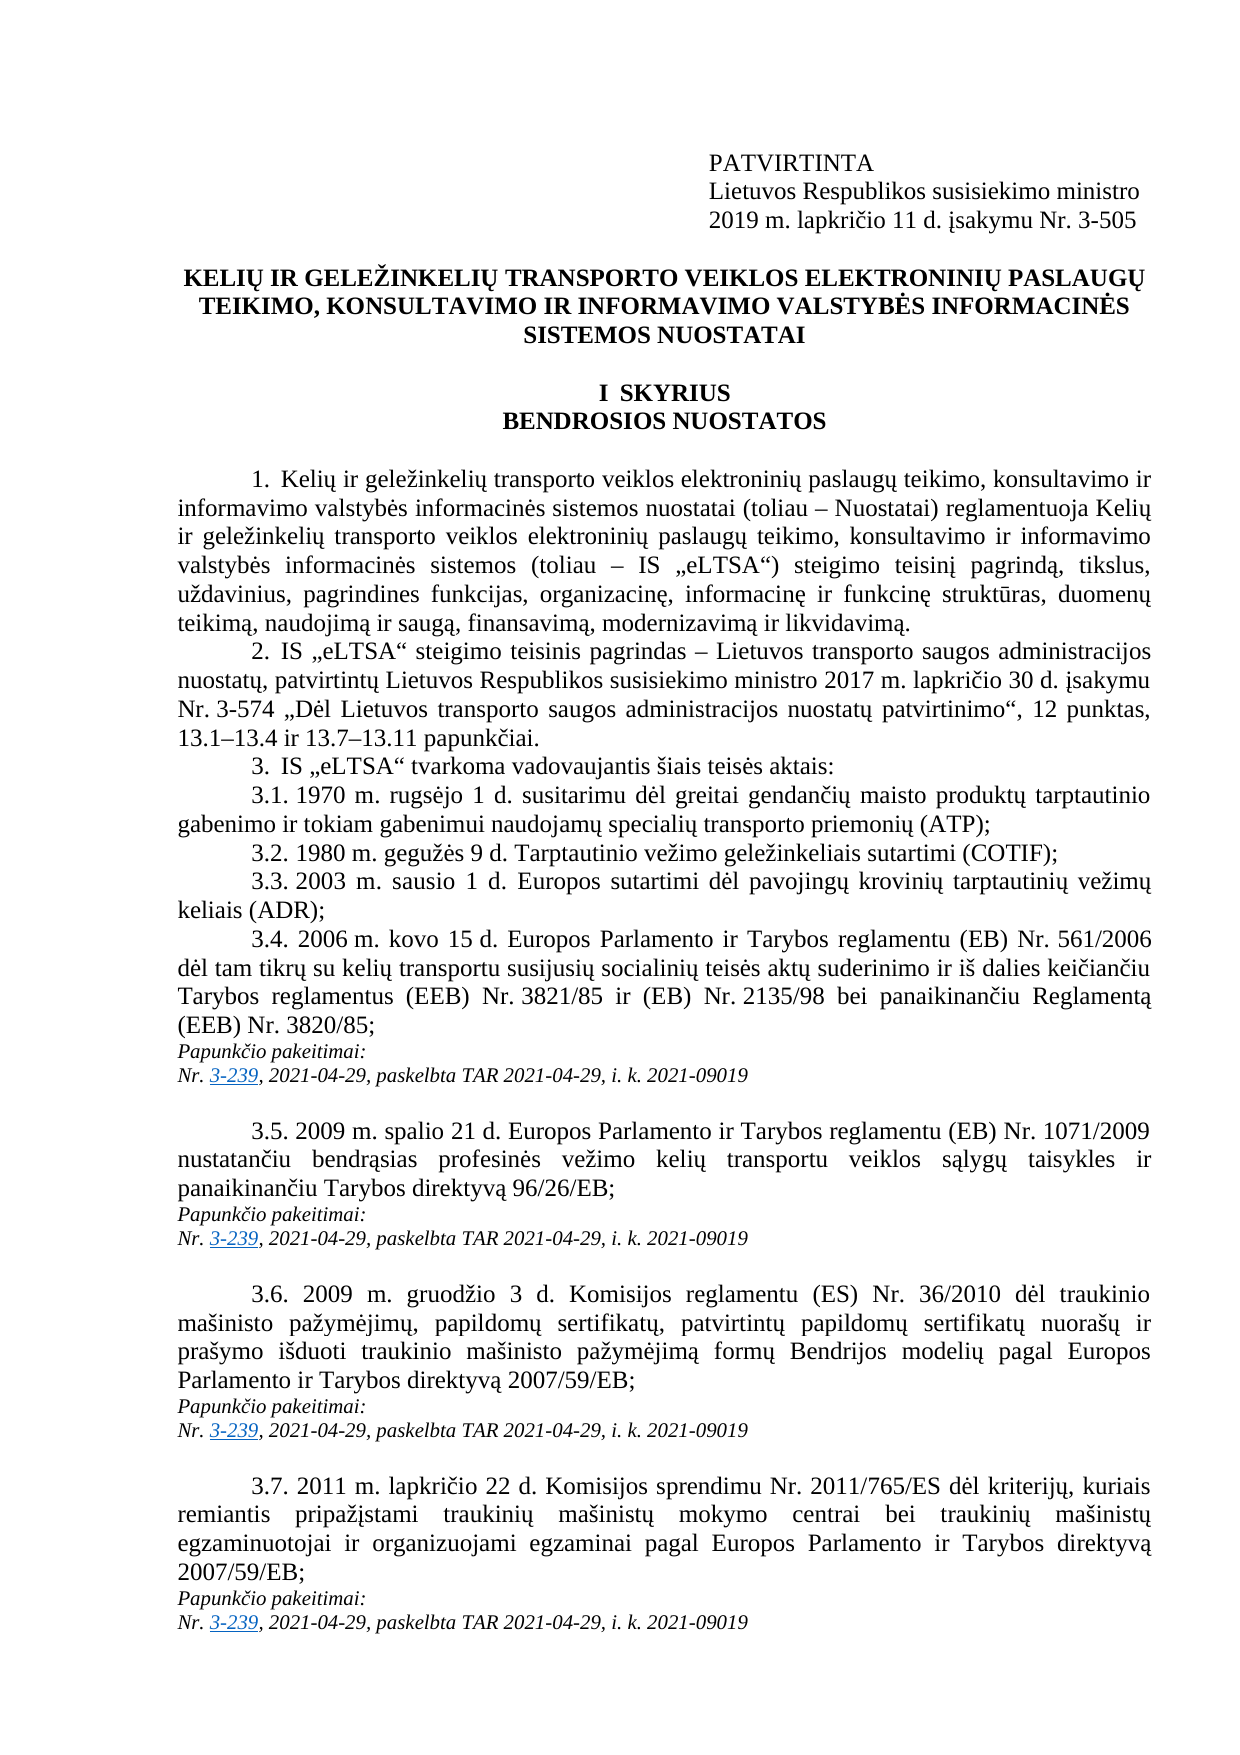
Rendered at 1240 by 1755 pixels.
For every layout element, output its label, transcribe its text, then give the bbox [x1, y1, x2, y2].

text 2019 m. lapkričio 11 d. įsakymu Nr. 3-505 [177, 205, 1152, 234]
text 3.7. 2011 m. lapkričio 22 d. Komisijos sprendimu Nr. 2011/765/ES dėl kriterijų, kuriais remiantis pripažįstami traukinių mašinistų mokymo centrai bei traukinių mašinistų egzaminuotojai ir organizuojami egzaminai pagal Europos Parlamento ir Tarybos direktyvą 2007/59/EB; [177, 1471, 1152, 1586]
text 3. IS „eLTSA“ tvarkoma vadovaujantis šiais teisės aktais: [177, 751, 1152, 780]
text Papunkčio pakeitimai: [177, 1202, 1152, 1226]
text 3.5. 2009 m. spalio 21 d. Europos Parlamento ir Tarybos reglamentu (EB) Nr. 1071/2009 nustatančiu bendrąsias profesinės vežimo kelių transportu veiklos sąlygų taisykles ir panaikinančiu Tarybos direktyvą 96/26/EB; [177, 1116, 1152, 1202]
text 3.2. 1980 m. gegužės 9 d. Tarptautinio vežimo geležinkeliais sutartimi (COTIF); [177, 838, 1152, 866]
text Papunkčio pakeitimai: [177, 1394, 1152, 1418]
text BENDROSIOS NUOSTATOS [177, 406, 1152, 435]
text Nr. 3-239, 2021-04-29, paskelbta TAR 2021-04-29, i. k. 2021-09019 [177, 1226, 1152, 1250]
text Lietuvos Respublikos susisiekimo ministro [177, 176, 1152, 205]
text 2. IS „eLTSA“ steigimo teisinis pagrindas – Lietuvos transporto saugos administracijos nuostatų, patvirtintų Lietuvos Respublikos susisiekimo ministro 2017 m. lapkričio 30 d. įsakymu Nr. 3-574 „Dėl Lietuvos transporto saugos administracijos nuostatų patvirtinimo“, 12 punktas, 13.1–13.4 ir 13.7–13.11 papunkčiai. [177, 636, 1152, 751]
text I SKYRIUS [177, 378, 1152, 406]
text 3.6. 2009 m. gruodžio 3 d. Komisijos reglamentu (ES) Nr. 36/2010 dėl traukinio mašinisto pažymėjimų, papildomų sertifikatų, patvirtintų papildomų sertifikatų nuorašų ir prašymo išduoti traukinio mašinisto pažymėjimą formų Bendrijos modelių pagal Europos Parlamento ir Tarybos direktyvą 2007/59/EB; [177, 1279, 1152, 1394]
text 1. Kelių ir geležinkelių transporto veiklos elektroninių paslaugų teikimo, konsultavimo ir informavimo valstybės informacinės sistemos nuostatai (toliau – Nuostatai) reglamentuoja Kelių ir geležinkelių transporto veiklos elektroninių paslaugų teikimo, konsultavimo ir informavimo valstybės informacinės sistemos (toliau – IS „eLTSA“) steigimo teisinį pagrindą, tikslus, uždavinius, pagrindines funkcijas, organizacinę, informacinę ir funkcinę struktūras, duomenų teikimą, naudojimą ir saugą, finansavimą, modernizavimą ir likvidavimą. [177, 464, 1152, 636]
text 3.3. 2003 m. sausio 1 d. Europos sutartimi dėl pavojingų krovinių tarptautinių vežimų keliais (ADR); [177, 866, 1152, 924]
text Papunkčio pakeitimai: [177, 1586, 1152, 1610]
text 3.4. 2006 m. kovo 15 d. Europos Parlamento ir Tarybos reglamentu (EB) Nr. 561/2006 dėl tam tikrų su kelių transportu susijusių socialinių teisės aktų suderinimo ir iš dalies keičiančiu Tarybos reglamentus (EEB) Nr. 3821/85 ir (EB) Nr. 2135/98 bei panaikinančiu Reglamentą (EEB) Nr. 3820/85; [177, 924, 1152, 1039]
text Nr. 3-239, 2021-04-29, paskelbta TAR 2021-04-29, i. k. 2021-09019 [177, 1063, 1152, 1087]
text Nr. 3-239, 2021-04-29, paskelbta TAR 2021-04-29, i. k. 2021-09019 [177, 1418, 1152, 1442]
text KELIŲ IR GELEŽINKELIŲ TRANSPORTO VEIKLOS ELEKTRONINIŲ PASLAUGŲ TEIKIMO, KONSULTAVIMO IR INFORMAVIMO VALSTYBĖS INFORMACINĖS SISTEMOS NUOSTATAI [177, 263, 1152, 349]
text Papunkčio pakeitimai: [177, 1039, 1152, 1063]
text PATVIRTINTA [177, 148, 1152, 176]
text 3.1. 1970 m. rugsėjo 1 d. susitarimu dėl greitai gendančių maisto produktų tarptautinio gabenimo ir tokiam gabenimui naudojamų specialių transporto priemonių (ATP); [177, 780, 1152, 838]
text Nr. 3-239, 2021-04-29, paskelbta TAR 2021-04-29, i. k. 2021-09019 [177, 1610, 1152, 1634]
